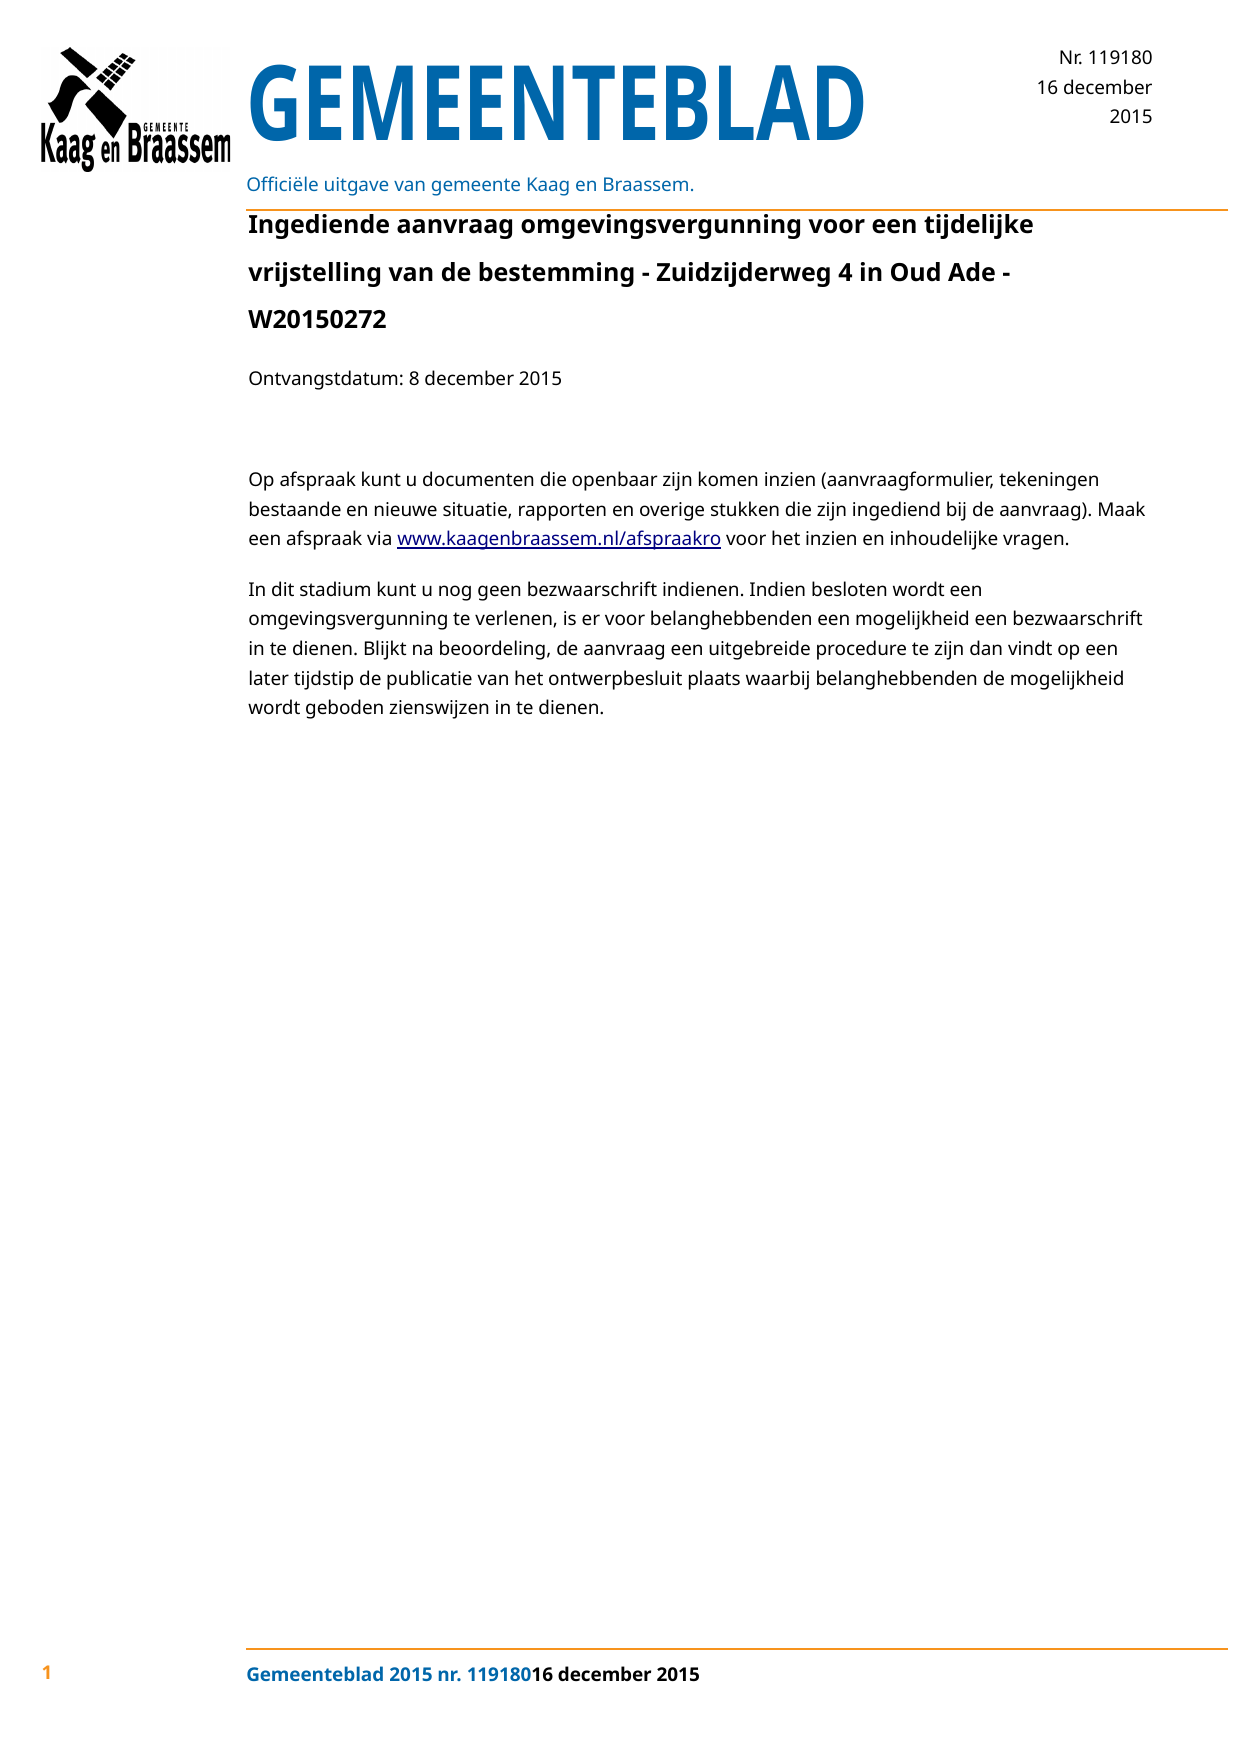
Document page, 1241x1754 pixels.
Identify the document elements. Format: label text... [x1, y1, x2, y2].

text In dit stadium kunt u nog geen bezwaarschrift indienen. Indien besloten wordt een omgevingsvergunning te verlenen, is er voor belanghebbenden een mogelijkheid een bezwaarschrift in te dienen. Blijkt na beoordeling, de aanvraag een uitgebreide procedure te zijn dan vindt op een later tijdstip de publicatie van het ontwerpbesluit plaats waarbij belanghebbenden de mogelijkheid wordt geboden zienswijzen in te dienen. [248, 576, 1152, 720]
text Ontvangstdatum: 8 december 2015 [248, 366, 1152, 391]
text Ingediende aanvraag omgevingsvergunning voor een tijdelijke vrijstelling van de bestemming - Zuidzijderweg 4 in Oud Ade - W20150272 [248, 211, 1152, 336]
text Op afspraak kunt u documenten die openbaar zijn komen inzien (aanvraagformulier, tekeningen bestaande en nieuwe situatie, rapporten en overige stukken die zijn ingediend bij de aanvraag). Maak een afspraak via www.kaagenbraassem.nl/afspraakro voor het inzien en inhoudelijke vragen. [248, 466, 1152, 551]
picture [41, 47, 231, 172]
